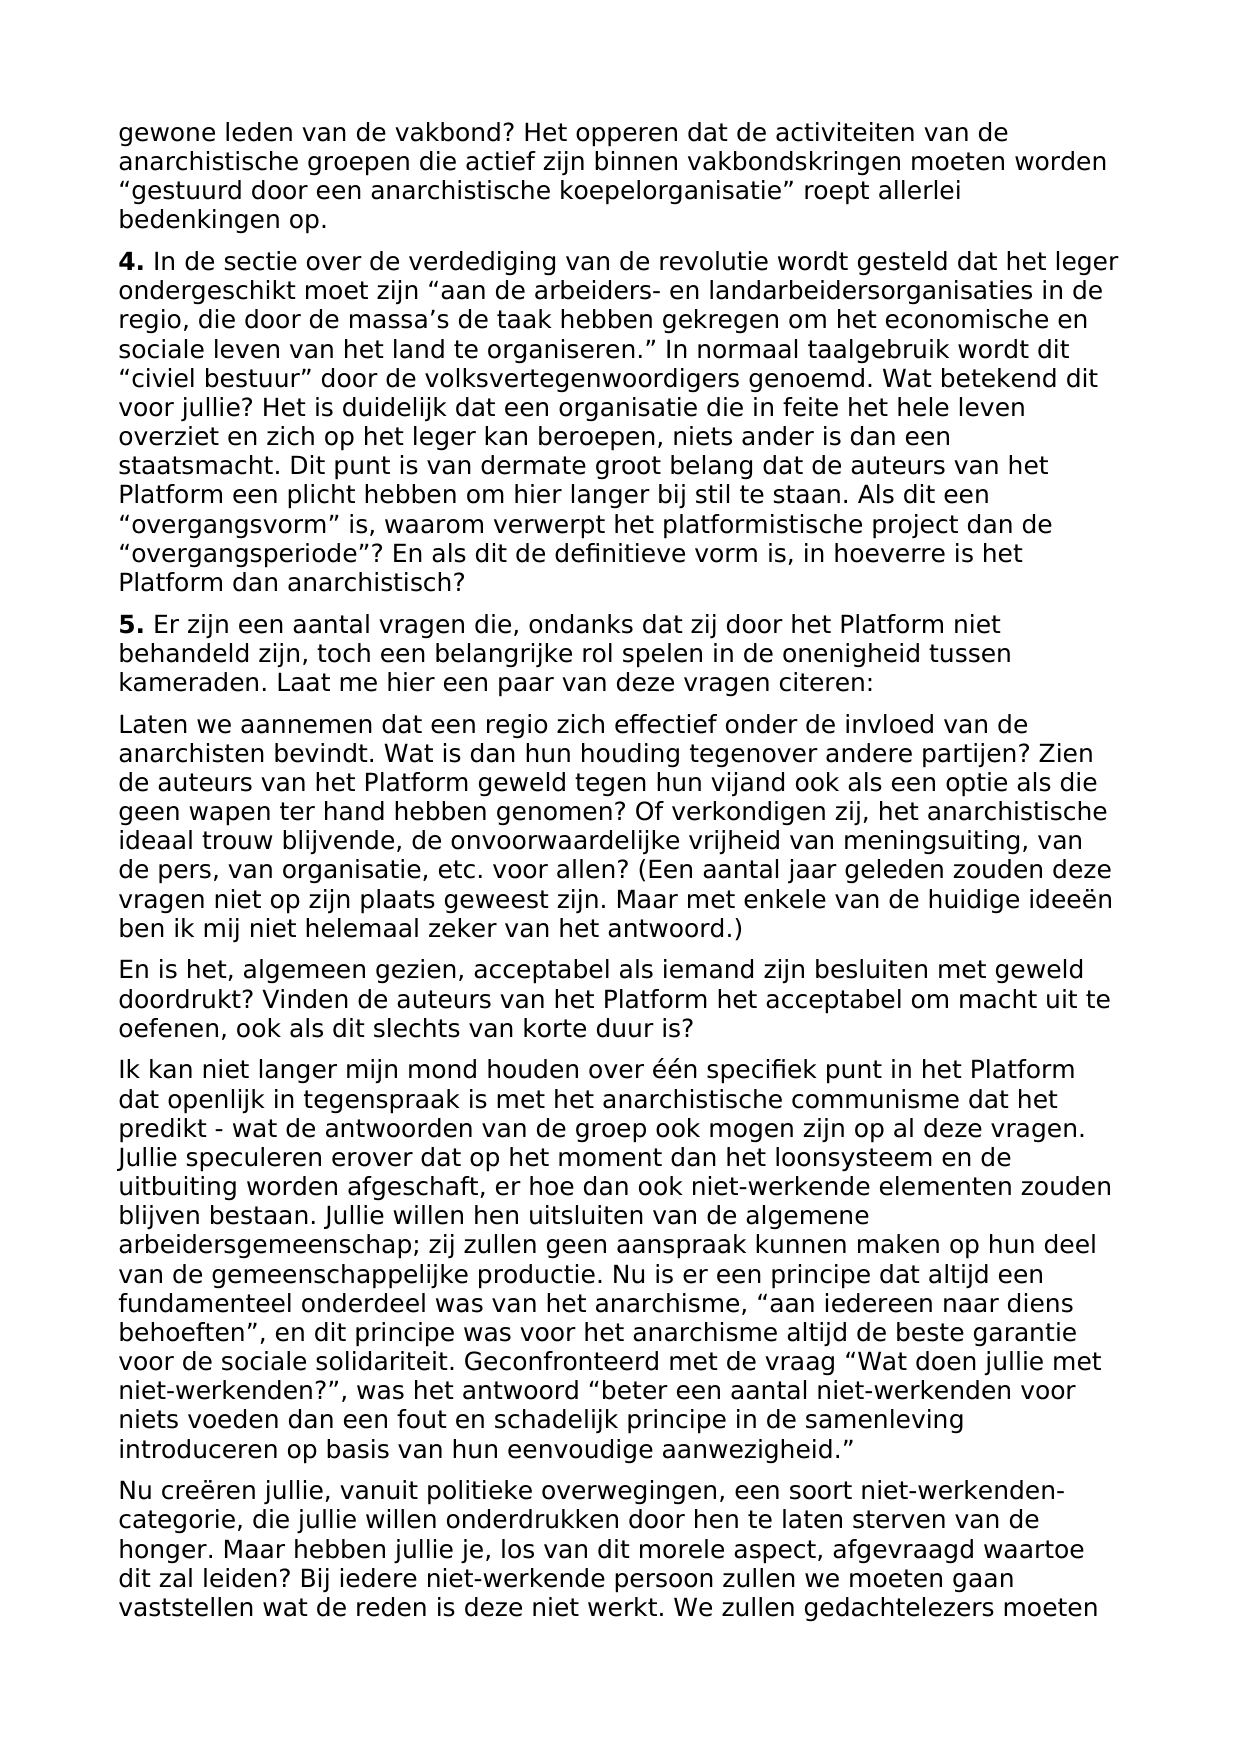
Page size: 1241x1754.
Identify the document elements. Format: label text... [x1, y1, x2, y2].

text Laten we aannemen dat een regio zich effectief onder de invloed van de anarchisten bevindt. Wat is dan hun houding tegenover andere partijen? Zien de auteurs van het Platform geweld tegen hun vijand ook als een optie als die geen wapen ter hand hebben genomen? Of verkondigen zij, het anarchistische ideaal trouw blijvende, de onvoorwaardelijke vrijheid van meningsuiting, van de pers, van organisatie, etc. voor allen? (Een aantal jaar geleden zouden deze vragen niet op zijn plaats geweest zijn. Maar met enkele van de huidige ideeën ben ik mij niet helemaal zeker van het antwoord.) [118, 710, 1122, 943]
text gewone leden van de vakbond? Het opperen dat de activiteiten van de anarchistische groepen die actief zijn binnen vakbondskringen moeten worden “gestuurd door een anarchistische koepelorganisatie” roept allerlei bedenkingen op. [118, 118, 1122, 235]
text En is het, algemeen gezien, acceptabel als iemand zijn besluiten met geweld doordrukt? Vinden de auteurs van het Platform het acceptabel om macht uit te oefenen, ook als dit slechts van korte duur is? [118, 956, 1122, 1043]
text 5. Er zijn een aantal vragen die, ondanks dat zij door het Platform niet behandeld zijn, toch een belangrijke rol spelen in de onenigheid tussen kameraden. Laat me hier een paar van deze vragen citeren: [118, 610, 1122, 697]
text Ik kan niet langer mijn mond houden over één specifiek punt in het Platform dat openlijk in tegenspraak is met het anarchistische communisme dat het predikt - wat de antwoorden van de groep ook mogen zijn op al deze vragen. Jullie speculeren erover dat op het moment dan het loonsysteem en de uitbuiting worden afgeschaft, er hoe dan ook niet-werkende elementen zouden blijven bestaan. Jullie willen hen uitsluiten van de algemene arbeidersgemeenschap; zij zullen geen aanspraak kunnen maken op hun deel van de gemeenschappelijke productie. Nu is er een principe dat altijd een fundamenteel onderdeel was van het anarchisme, “aan iedereen naar diens behoeften”, en dit principe was voor het anarchisme altijd de beste garantie voor de sociale solidariteit. Geconfronteerd met de vraag “Wat doen jullie met niet-werkenden?”, was het antwoord “beter een aantal niet-werkenden voor niets voeden dan een fout en schadelijk principe in de samenleving introduceren op basis van hun eenvoudige aanwezigheid.” [118, 1056, 1122, 1464]
text 4. In de sectie over de verdediging van de revolutie wordt gesteld dat het leger ondergeschikt moet zijn “aan de arbeiders- en landarbeidersorganisaties in de regio, die door de massa’s de taak hebben gekregen om het economische en sociale leven van het land te organiseren.” In normaal taalgebruik wordt dit “civiel bestuur” door de volksvertegenwoordigers genoemd. Wat betekend dit voor jullie? Het is duidelijk dat een organisatie die in feite het hele leven overziet en zich op het leger kan beroepen, niets ander is dan een staatsmacht. Dit punt is van dermate groot belang dat de auteurs van het Platform een plicht hebben om hier langer bij stil te staan. Als dit een “overgangsvorm” is, waarom verwerpt het platformistische project dan de “overgangsperiode”? En als dit de definitieve vorm is, in hoeverre is het Platform dan anarchistisch? [118, 247, 1122, 597]
text Nu creëren jullie, vanuit politieke overwegingen, een soort niet-werkenden-categorie, die jullie willen onderdrukken door hen te laten sterven van de honger. Maar hebben jullie je, los van dit morele aspect, afgevraagd waartoe dit zal leiden? Bij iedere niet-werkende persoon zullen we moeten gaan vaststellen wat de reden is deze niet werkt. We zullen gedachtelezers moeten [118, 1476, 1122, 1622]
